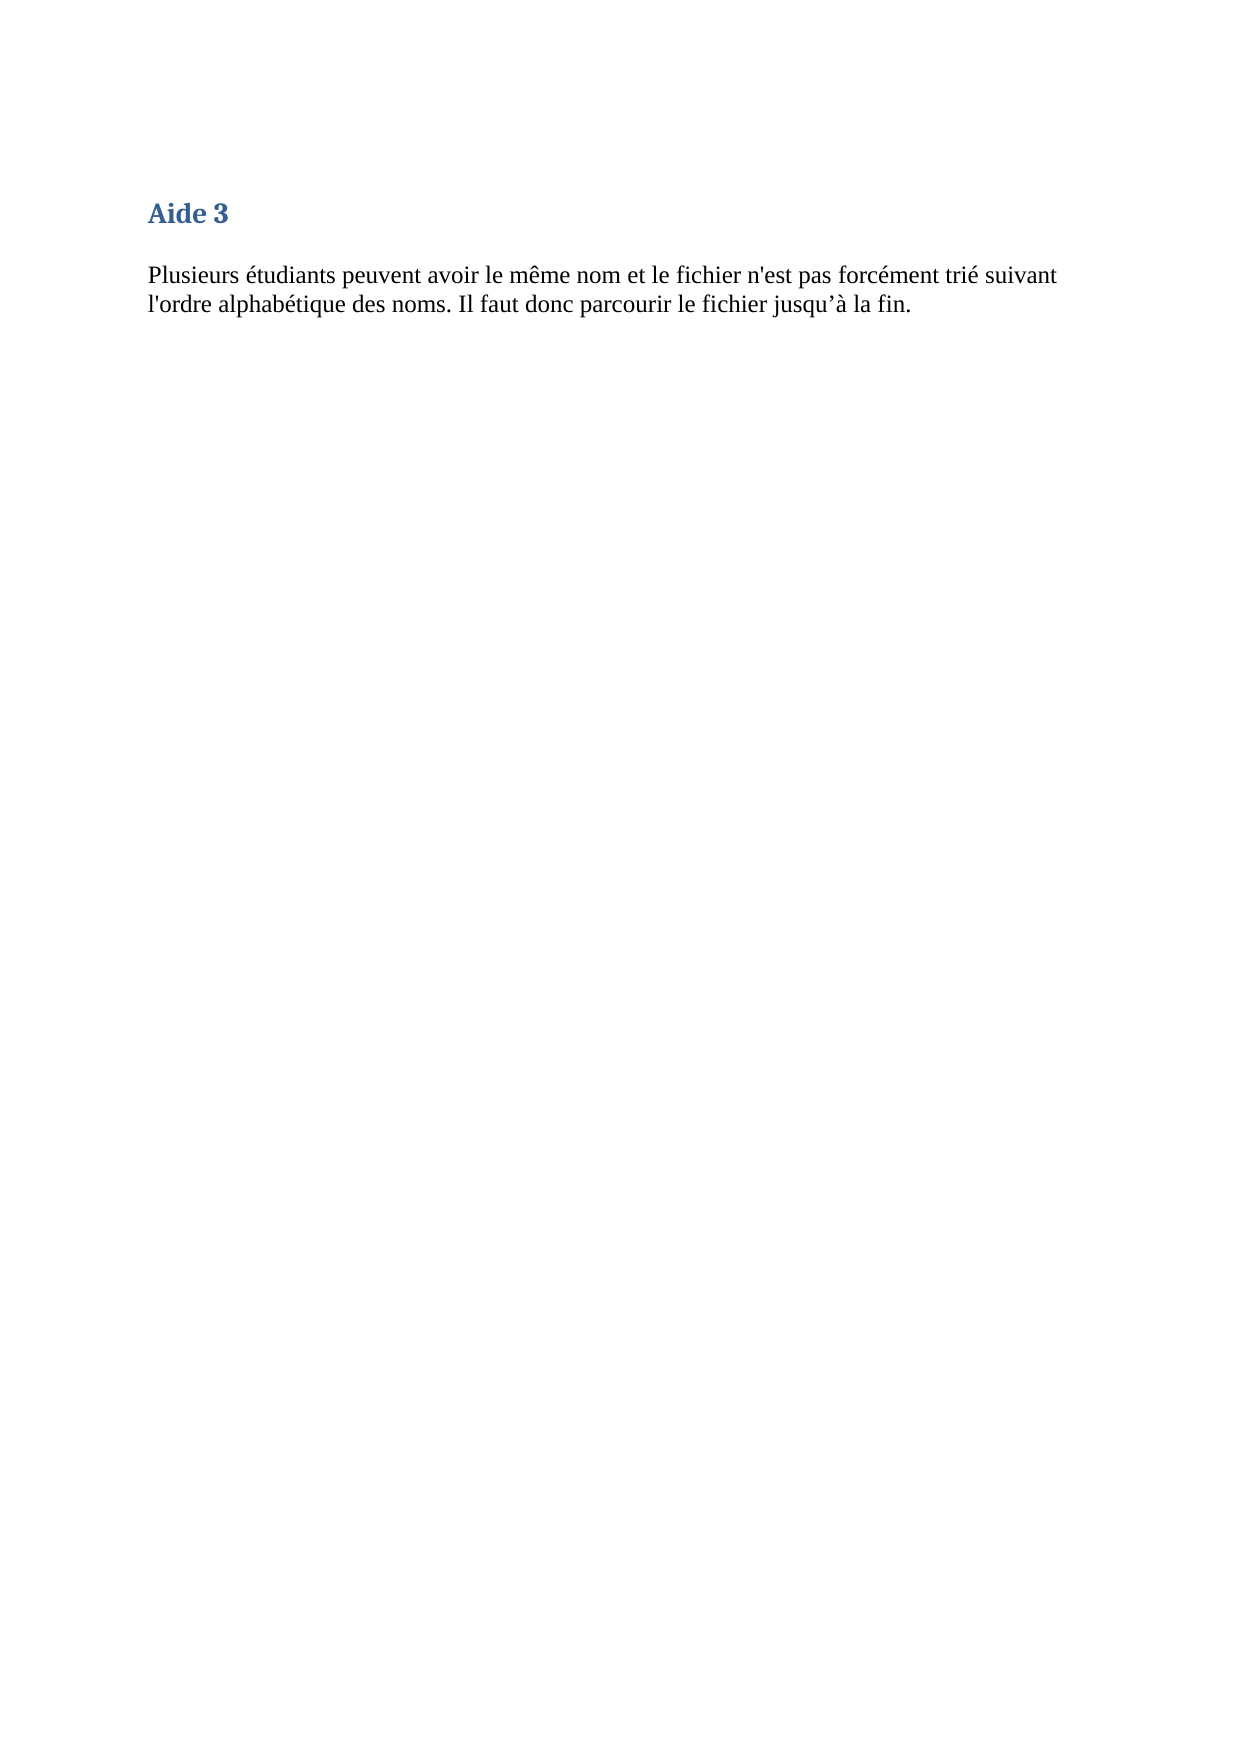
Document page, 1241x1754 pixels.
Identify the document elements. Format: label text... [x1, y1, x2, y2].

subtitle Aide 3 [148, 198, 1092, 231]
text Plusieurs étudiants peuvent avoir le même nom et le fichier n'est pas forcément trié suivant l'ordre alphabétique des noms. Il faut donc parcourir le fichier jusqu’à la fin. [148, 260, 1092, 317]
